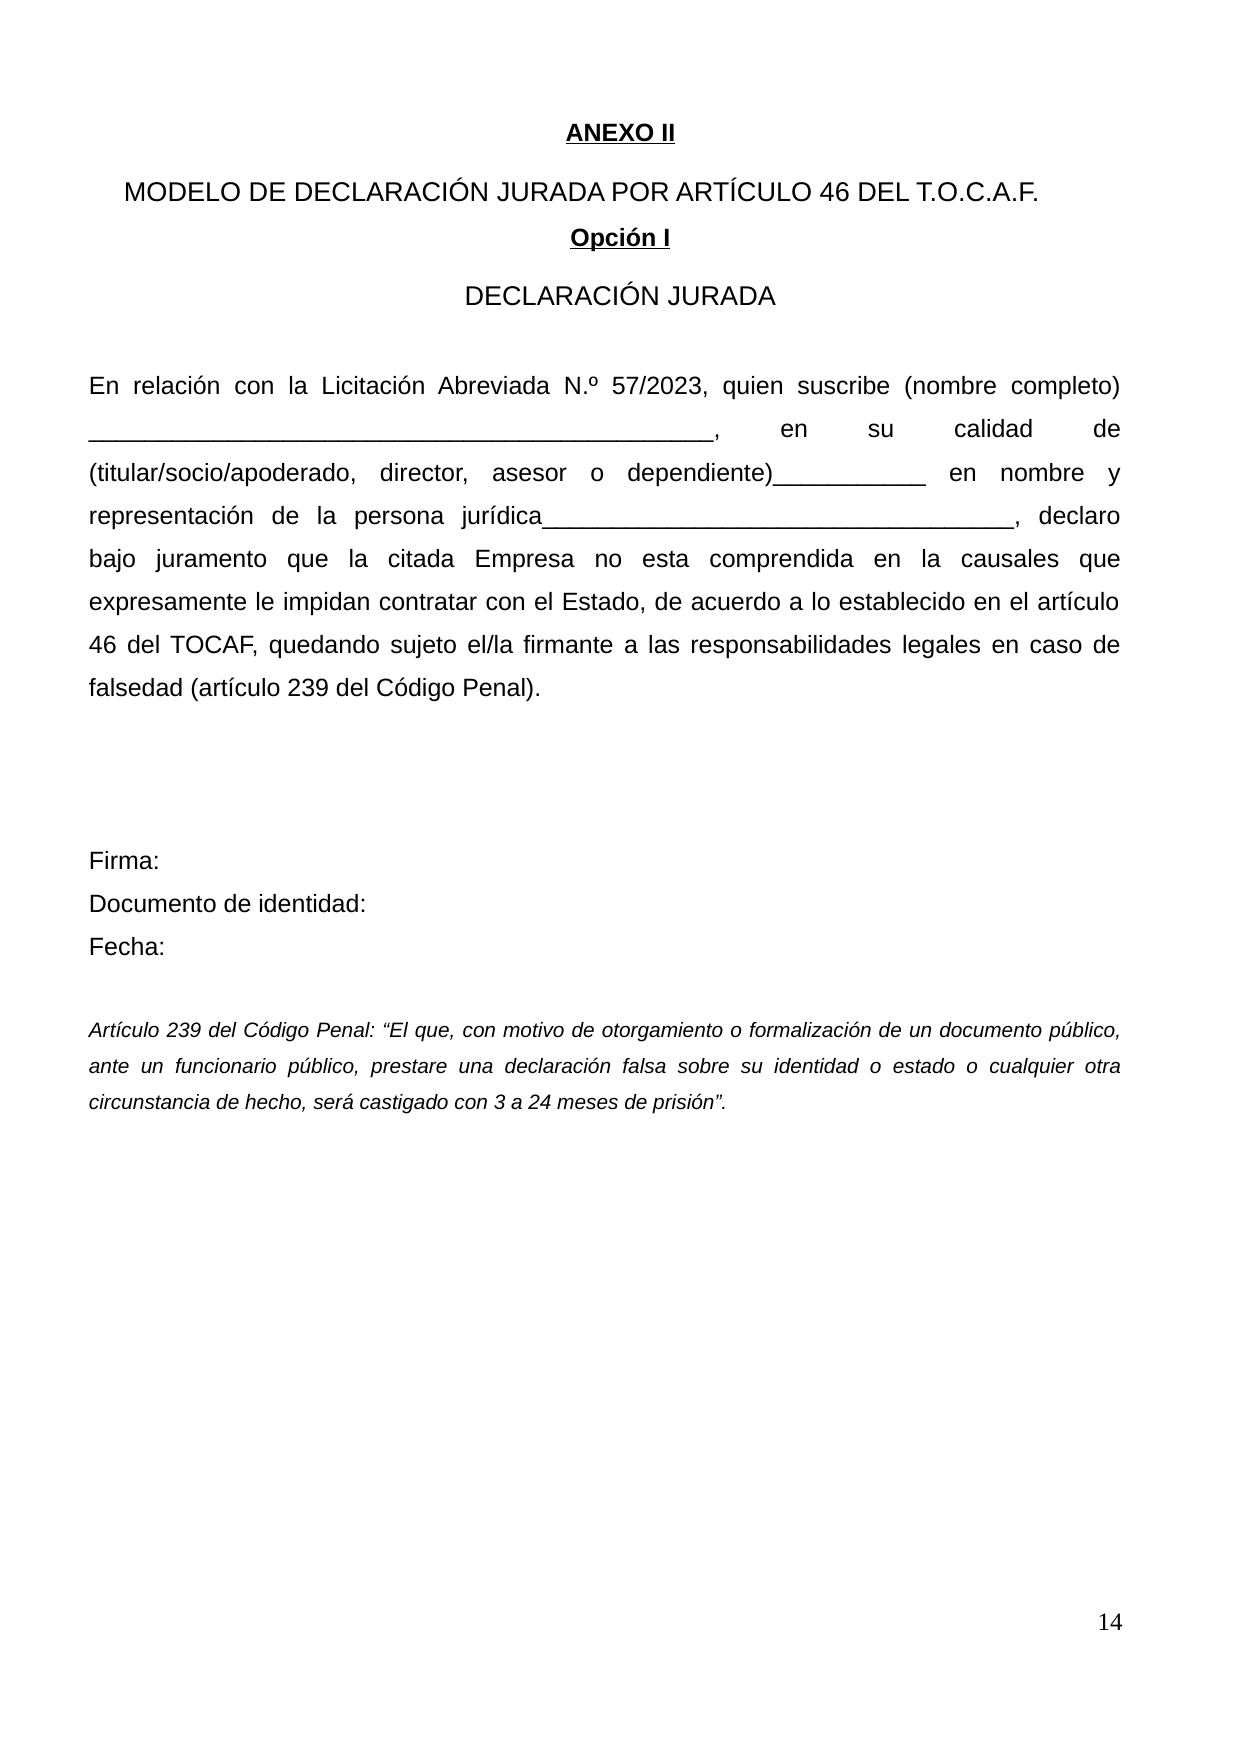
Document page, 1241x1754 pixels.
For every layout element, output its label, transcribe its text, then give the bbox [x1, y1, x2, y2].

text Artículo 239 del Código Penal: “El que, con motivo de otorgamiento o formalización de un documento público, ante un funcionario público, prestare una declaración falsa sobre su identidad o estado o cualquier otra circunstancia de hecho, será castigado con 3 a 24 meses de prisión”. [89, 1018, 1122, 1114]
text Opción I [118, 222, 1122, 251]
text Firma: [89, 846, 1122, 874]
subtitle MODELO DE DECLARACIÓN JURADA POR ARTÍCULO 46 DEL T.O.C.A.F. [41, 176, 1122, 207]
text Documento de identidad: [89, 889, 1122, 917]
text Fecha: [89, 932, 1122, 961]
subtitle ANEXO II [118, 118, 1122, 147]
text DECLARACIÓN JURADA [118, 280, 1122, 311]
text En relación con la Licitación Abreviada N.º 57/2023, quien suscribe (nombre completo) _____________________________________________, en su calidad de (titular/socio/apoderado, director, asesor o dependiente)___________ en nombre y representación de la persona jurídica__________________________________, declaro bajo juramento que la citada Empresa no esta comprendida en la causales que expresamente le impidan contratar con el Estado, de acuerdo a lo establecido en el artículo 46 del TOCAF, quedando sujeto el/la firmante a las responsabilidades legales en caso de falsedad (artículo 239 del Código Penal). [89, 371, 1122, 702]
